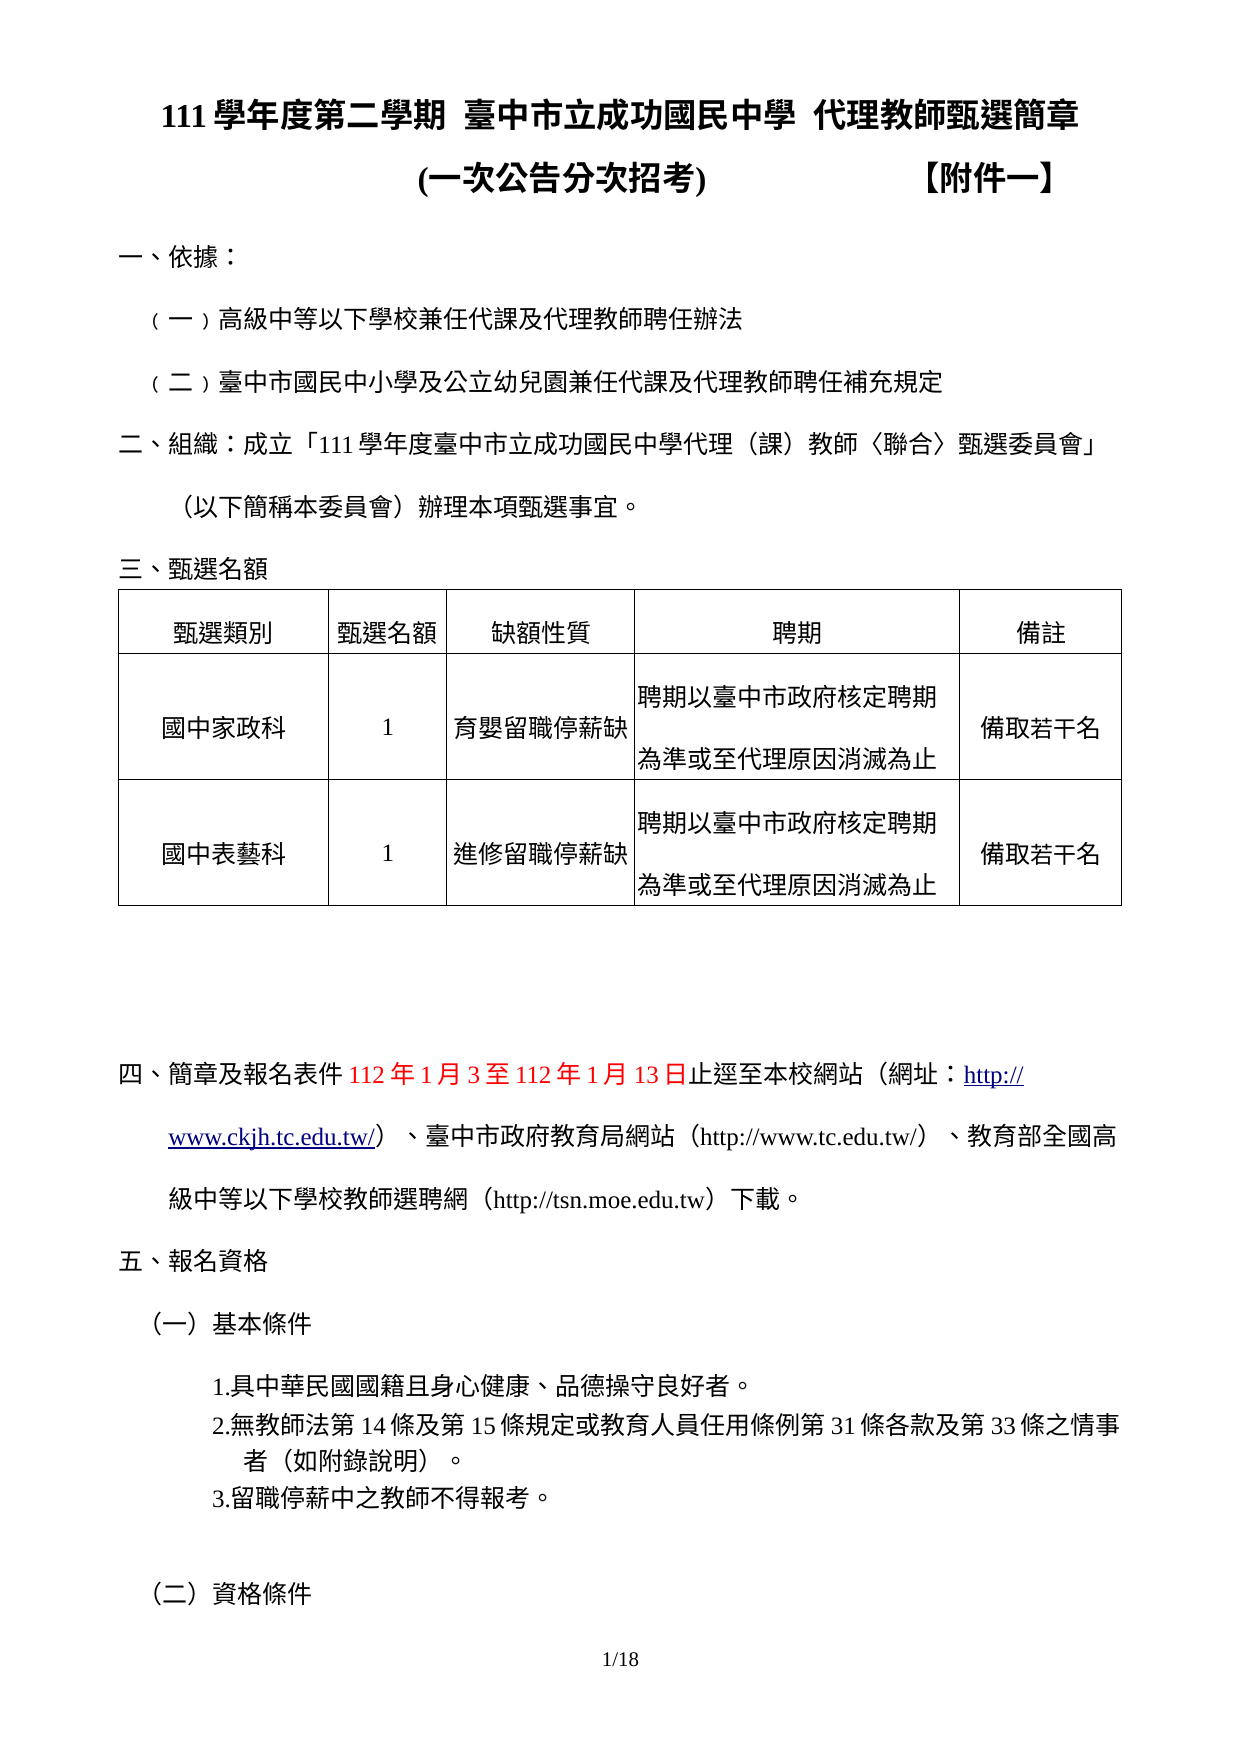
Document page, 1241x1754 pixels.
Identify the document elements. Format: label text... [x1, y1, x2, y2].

table_cell 聘期以臺中市政府核定聘期為準或至代理原因消滅為止 [635, 780, 959, 904]
text 三、甄選名額 [118, 526, 1122, 589]
text 二、組織：成立「111學年度臺中市立成功國民中學代理（課）教師〈聯合〉甄選委員會」（以下簡稱本委員會）辦理本項甄選事宜。 [118, 401, 1122, 526]
table_cell 進修留職停薪缺 [447, 780, 634, 904]
table_header 備註 [960, 590, 1121, 652]
table_cell 1 [329, 654, 446, 778]
text （一）基本條件 [118, 1281, 1122, 1343]
table_header 甄選類別 [119, 590, 328, 652]
text 111學年度第二學期 臺中市立成功國民中學 代理教師甄選簡章 [118, 72, 1122, 134]
text 1.具中華民國國籍且身心健康、品德操守良好者。 [118, 1343, 1122, 1406]
text ﹙二﹚臺中市國民中小學及公立幼兒園兼任代課及代理教師聘任補充規定 [143, 339, 1122, 401]
text (一次公告分次招考) 【附件一】 [118, 134, 1122, 197]
table_cell 1 [329, 780, 446, 904]
table_header 聘期 [635, 590, 959, 652]
text 2.無教師法第14條及第15條規定或教育人員任用條例第31條各款及第33條之情事者（如附錄說明）。 [206, 1406, 1122, 1478]
text 一、依據： [118, 214, 1122, 276]
text 五、報名資格 [118, 1218, 1122, 1281]
text 四、簡章及報名表件112年1月3至112年1月13日止逕至本校網站（網址：http://www.ckjh.tc.edu.tw/）、臺中市政府教育局網站（http://www.tc.edu.tw/）、教育部全國高級中等以下學校教師選聘網（http://tsn.moe.edu.tw）下載。 [118, 1031, 1122, 1218]
table_header 甄選名額 [329, 590, 446, 652]
table_cell 育嬰留職停薪缺 [447, 654, 634, 778]
table_cell 國中家政科 [119, 654, 328, 778]
text 3.留職停薪中之教師不得報考。 [206, 1478, 1122, 1514]
text （二）資格條件 [118, 1551, 1122, 1613]
text ﹙一﹚高級中等以下學校兼任代課及代理教師聘任辦法 [143, 276, 1122, 339]
table_cell 備取若干名 [960, 654, 1121, 778]
table_cell 聘期以臺中市政府核定聘期為準或至代理原因消滅為止 [635, 654, 959, 778]
table_cell 備取若干名 [960, 780, 1121, 904]
table_header 缺額性質 [447, 590, 634, 652]
table_cell 國中表藝科 [119, 780, 328, 904]
